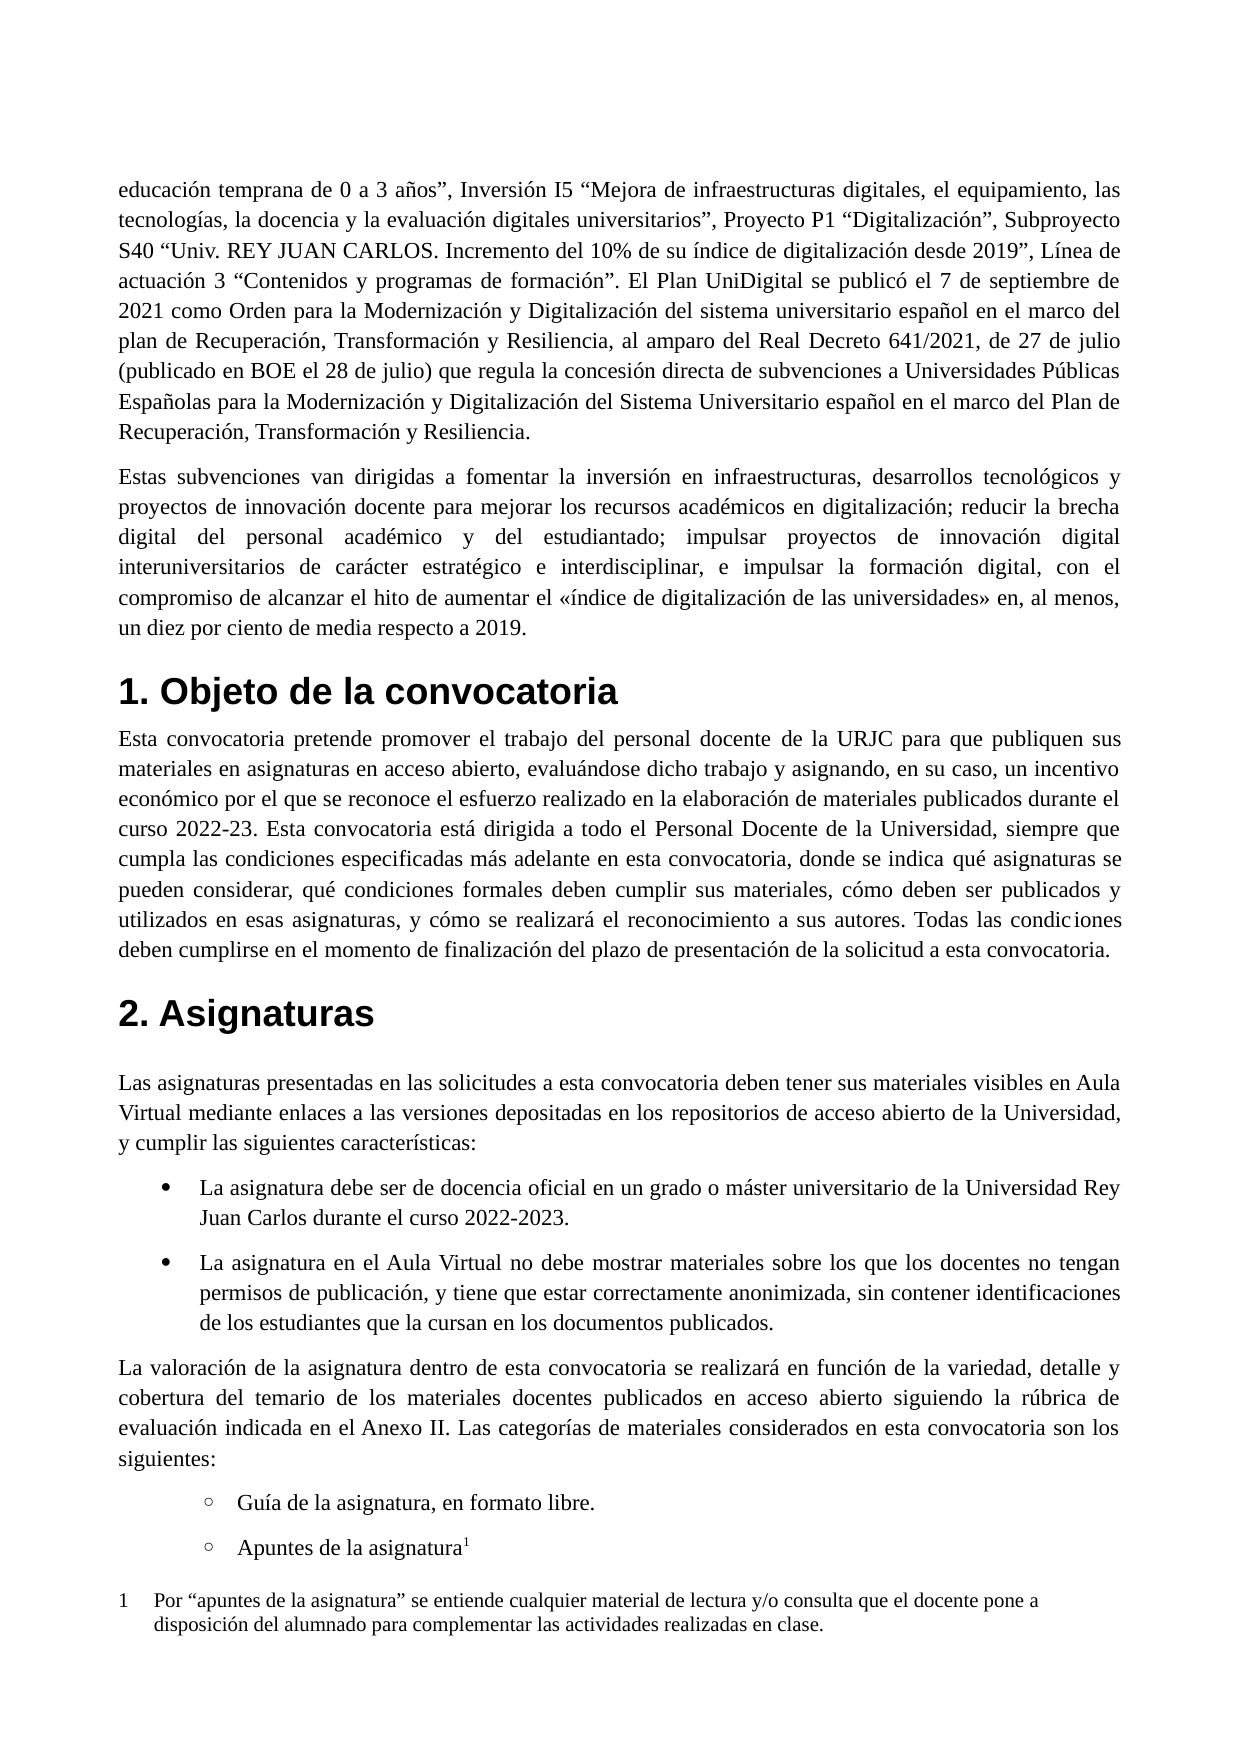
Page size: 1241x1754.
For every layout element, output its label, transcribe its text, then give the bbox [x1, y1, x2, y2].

text Las asignaturas presentadas en las solicitudes a esta convocatoria deben tener sus materiales visibles en Aula Virtual mediante enlaces a las versiones depositadas en los repositorios de acceso abierto de la Universidad, y cumplir las siguientes características: [118, 1068, 1122, 1155]
list Por “apuntes de la asignatura” se entiende cualquier material de lectura y/o consulta que el docente pone a disposición del alumnado para complementar las actividades realizadas en clase. [118, 1588, 1122, 1636]
text La valoración de la asignatura dentro de esta convocatoria se realizará en función de la variedad, detalle y cobertura del temario de los materiales docentes publicados en acceso abierto siguiendo la rúbrica de evaluación indicada en el Anexo II. Las categorías de materiales considerados en esta convocatoria son los siguientes: [118, 1354, 1122, 1471]
list Apuntes de la asignatura [199, 1534, 1122, 1561]
text educación temprana de 0 a 3 años”, Inversión I5 “Mejora de infraestructuras digitales, el equipamiento, las tecnologías, la docencia y la evaluación digitales universitarios”, Proyecto P1 “Digitalización”, Subproyecto S40 “Univ. REY JUAN CARLOS. Incremento del 10% de su índice de digitalización desde 2019”, Línea de actuación 3 “Contenidos y programas de formación”. El Plan UniDigital se publicó el 7 de septiembre de 2021 como Orden para la Modernización y Digitalización del sistema universitario español en el marco del plan de Recuperación, Transformación y Resiliencia, al amparo del Real Decreto 641/2021, de 27 de julio (publicado en BOE el 28 de julio) que regula la concesión directa de subvenciones a Universidades Públicas Españolas para la Modernización y Digitalización del Sistema Universitario español en el marco del Plan de Recuperación, Transformación y Resiliencia. [118, 176, 1122, 444]
subtitle 1. Objeto de la convocatoria [118, 669, 1122, 712]
list Guía de la asignatura, en formato libre. [199, 1489, 1122, 1516]
subtitle 2. Asignaturas [118, 991, 1122, 1034]
list La asignatura debe ser de docencia oficial en un grado o máster universitario de la Universidad Rey Juan Carlos durante el curso 2022-2023. [162, 1174, 1122, 1230]
text Esta convocatoria pretende promover el trabajo del personal docente de la URJC para que publiquen sus materiales en asignaturas en acceso abierto, evaluándose dicho trabajo y asignando, en su caso, un incentivo económico por el que se reconoce el esfuerzo realizado en la elaboración de materiales publicados durante el curso 2022-23. Esta convocatoria está dirigida a todo el Personal Docente de la Universidad, siempre que cumpla las condiciones especificadas más adelante en esta convocatoria, donde se indica qué asignaturas se pueden considerar, qué condiciones formales deben cumplir sus materiales, cómo deben ser publicados y utilizados en esas asignaturas, y cómo se realizará el reconocimiento a sus autores. Todas las condiciones deben cumplirse en el momento de finalización del plazo de presentación de la solicitud a esta convocatoria. [118, 725, 1122, 962]
list La asignatura en el Aula Virtual no debe mostrar materiales sobre los que los docentes no tengan permisos de publicación, y tiene que estar correctamente anonimizada, sin contener identificaciones de los estudiantes que la cursan en los documentos publicados. [162, 1249, 1122, 1336]
text Estas subvenciones van dirigidas a fomentar la inversión en infraestructuras, desarrollos tecnológicos y proyectos de innovación docente para mejorar los recursos académicos en digitalización; reducir la brecha digital del personal académico y del estudiantado; impulsar proyectos de innovación digital interuniversitarios de carácter estratégico e interdisciplinar, e impulsar la formación digital, con el compromiso de alcanzar el hito de aumentar el «índice de digitalización de las universidades» en, al menos, un diez por ciento de media respecto a 2019. [118, 463, 1122, 640]
